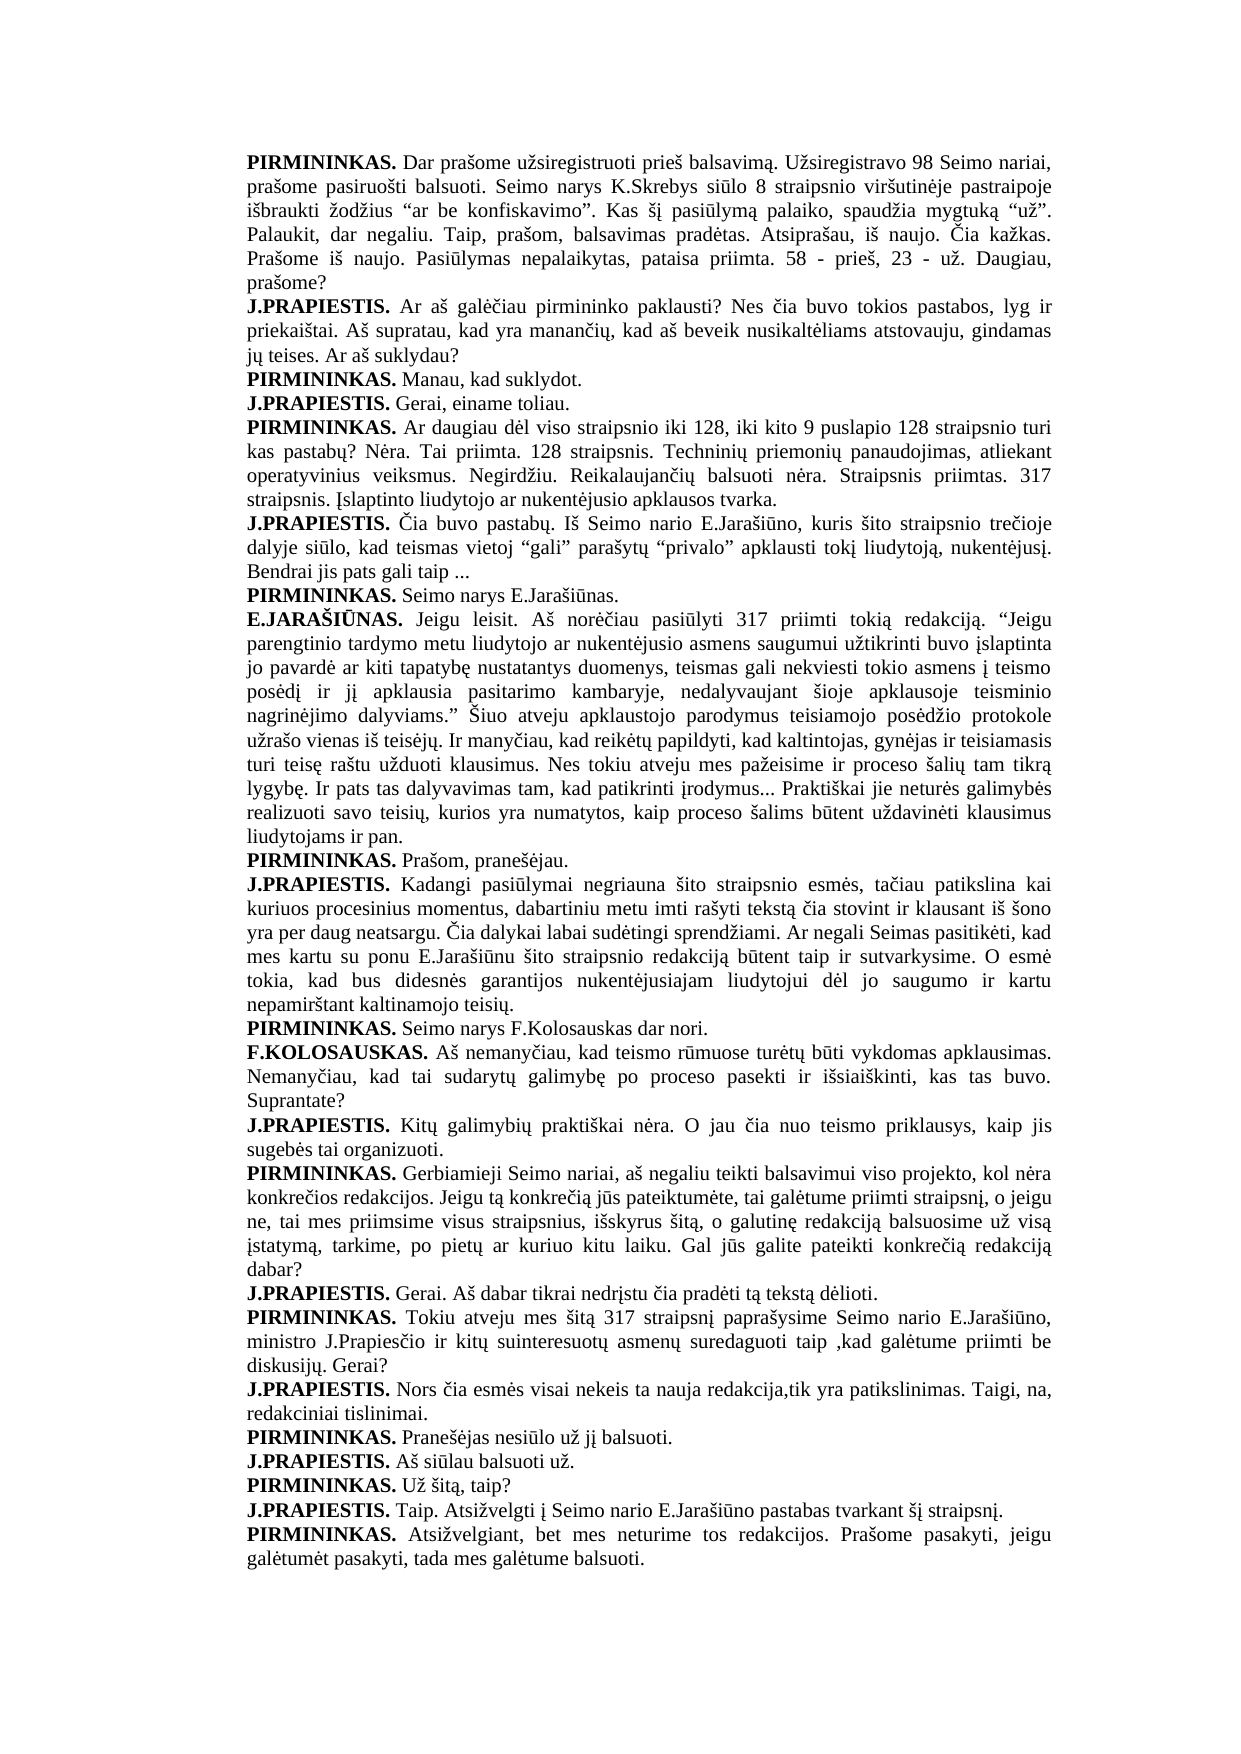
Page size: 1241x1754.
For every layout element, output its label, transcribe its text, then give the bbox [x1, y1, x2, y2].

text J.PRAPIESTIS. Ar aš galėčiau pirmininko paklausti? Nes čia buvo tokios pastabos, lyg ir priekaištai. Aš supratau, kad yra manančių, kad aš beveik nusikaltėliams atstovauju, gindamas jų teises. Ar aš suklydau? [247, 294, 1053, 367]
text J.PRAPIESTIS. Gerai, einame toliau. [247, 391, 1053, 415]
text J.PRAPIESTIS. Kitų galimybių praktiškai nėra. O jau čia nuo teismo priklausys, kaip jis sugebės tai organizuoti. [247, 1112, 1053, 1161]
text F.KOLOSAUSKAS. Aš nemanyčiau, kad teismo rūmuose turėtų būti vykdomas apklausimas. Nemanyčiau, kad tai sudarytų galimybę po proceso pasekti ir išsiaiškinti, kas tas buvo. Suprantate? [247, 1040, 1053, 1112]
text J.PRAPIESTIS. Gerai. Aš dabar tikrai nedrįstu čia pradėti tą tekstą dėlioti. [247, 1281, 1053, 1305]
text PIRMININKAS. Atsižvelgiant, bet mes neturime tos redakcijos. Prašome pasakyti, jeigu galėtumėt pasakyti, tada mes galėtume balsuoti. [247, 1522, 1053, 1570]
text J.PRAPIESTIS. Nors čia esmės visai nekeis ta nauja redakcija,tik yra patikslinimas. Taigi, na, redakciniai tislinimai. [247, 1377, 1053, 1425]
text PIRMININKAS. Prašom, pranešėjau. [247, 848, 1053, 872]
text PIRMININKAS. Dar prašome užsiregistruoti prieš balsavimą. Užsiregistravo 98 Seimo nariai, prašome pasiruošti balsuoti. Seimo narys K.Skrebys siūlo 8 straipsnio viršutinėje pastraipoje išbraukti žodžius “ar be konfiskavimo”. Kas šį pasiūlymą palaiko, spaudžia mygtuką “už”. Palaukit, dar negaliu. Taip, prašom, balsavimas pradėtas. Atsiprašau, iš naujo. Čia kažkas. Prašome iš naujo. Pasiūlymas nepalaikytas, pataisa priimta. 58 - prieš, 23 - už. Daugiau, prašome? [247, 150, 1053, 294]
text E.JARAŠIŪNAS. Jeigu leisit. Aš norėčiau pasiūlyti 317 priimti tokią redakciją. “Jeigu parengtinio tardymo metu liudytojo ar nukentėjusio asmens saugumui užtikrinti buvo įslaptinta jo pavardė ar kiti tapatybę nustatantys duomenys, teismas gali nekviesti tokio asmens į teismo posėdį ir jį apklausia pasitarimo kambaryje, nedalyvaujant šioje apklausoje teisminio nagrinėjimo dalyviams.” Šiuo atveju apklaustojo parodymus teisiamojo posėdžio protokole užrašo vienas iš teisėjų. Ir manyčiau, kad reikėtų papildyti, kad kaltintojas, gynėjas ir teisiamasis turi teisę raštu užduoti klausimus. Nes tokiu atveju mes pažeisime ir proceso šalių tam tikrą lygybę. Ir pats tas dalyvavimas tam, kad patikrinti įrodymus... Praktiškai jie neturės galimybės realizuoti savo teisių, kurios yra numatytos, kaip proceso šalims būtent uždavinėti klausimus liudytojams ir pan. [247, 607, 1053, 848]
text PIRMININKAS. Pranešėjas nesiūlo už jį balsuoti. [247, 1425, 1053, 1449]
text J.PRAPIESTIS. Kadangi pasiūlymai negriauna šito straipsnio esmės, tačiau patikslina kai kuriuos procesinius momentus, dabartiniu metu imti rašyti tekstą čia stovint ir klausant iš šono yra per daug neatsargu. Čia dalykai labai sudėtingi sprendžiami. Ar negali Seimas pasitikėti, kad mes kartu su ponu E.Jarašiūnu šito straipsnio redakciją būtent taip ir sutvarkysime. O esmė tokia, kad bus didesnės garantijos nukentėjusiajam liudytojui dėl jo saugumo ir kartu nepamirštant kaltinamojo teisių. [247, 872, 1053, 1016]
text PIRMININKAS. Seimo narys E.Jarašiūnas. [247, 583, 1053, 607]
text PIRMININKAS. Tokiu atveju mes šitą 317 straipsnį paprašysime Seimo nario E.Jarašiūno, ministro J.Prapiesčio ir kitų suinteresuotų asmenų suredaguoti taip ,kad galėtume priimti be diskusijų. Gerai? [247, 1305, 1053, 1377]
text J.PRAPIESTIS. Aš siūlau balsuoti už. [247, 1449, 1053, 1473]
text PIRMININKAS. Gerbiamieji Seimo nariai, aš negaliu teikti balsavimui viso projekto, kol nėra konkrečios redakcijos. Jeigu tą konkrečią jūs pateiktumėte, tai galėtume priimti straipsnį, o jeigu ne, tai mes priimsime visus straipsnius, išskyrus šitą, o galutinę redakciją balsuosime už visą įstatymą, tarkime, po pietų ar kuriuo kitu laiku. Gal jūs galite pateikti konkrečią redakciją dabar? [247, 1161, 1053, 1281]
text PIRMININKAS. Seimo narys F.Kolosauskas dar nori. [247, 1016, 1053, 1040]
text PIRMININKAS. Už šitą, taip? [247, 1473, 1053, 1497]
text J.PRAPIESTIS. Čia buvo pastabų. Iš Seimo nario E.Jarašiūno, kuris šito straipsnio trečioje dalyje siūlo, kad teismas vietoj “gali” parašytų “privalo” apklausti tokį liudytoją, nukentėjusį. Bendrai jis pats gali taip ... [247, 511, 1053, 583]
text J.PRAPIESTIS. Taip. Atsižvelgti į Seimo nario E.Jarašiūno pastabas tvarkant šį straipsnį. [247, 1497, 1053, 1522]
text PIRMININKAS. Manau, kad suklydot. [247, 367, 1053, 391]
text PIRMININKAS. Ar daugiau dėl viso straipsnio iki 128, iki kito 9 puslapio 128 straipsnio turi kas pastabų? Nėra. Tai priimta. 128 straipsnis. Techninių priemonių panaudojimas, atliekant operatyvinius veiksmus. Negirdžiu. Reikalaujančių balsuoti nėra. Straipsnis priimtas. 317 straipsnis. Įslaptinto liudytojo ar nukentėjusio apklausos tvarka. [247, 415, 1053, 511]
